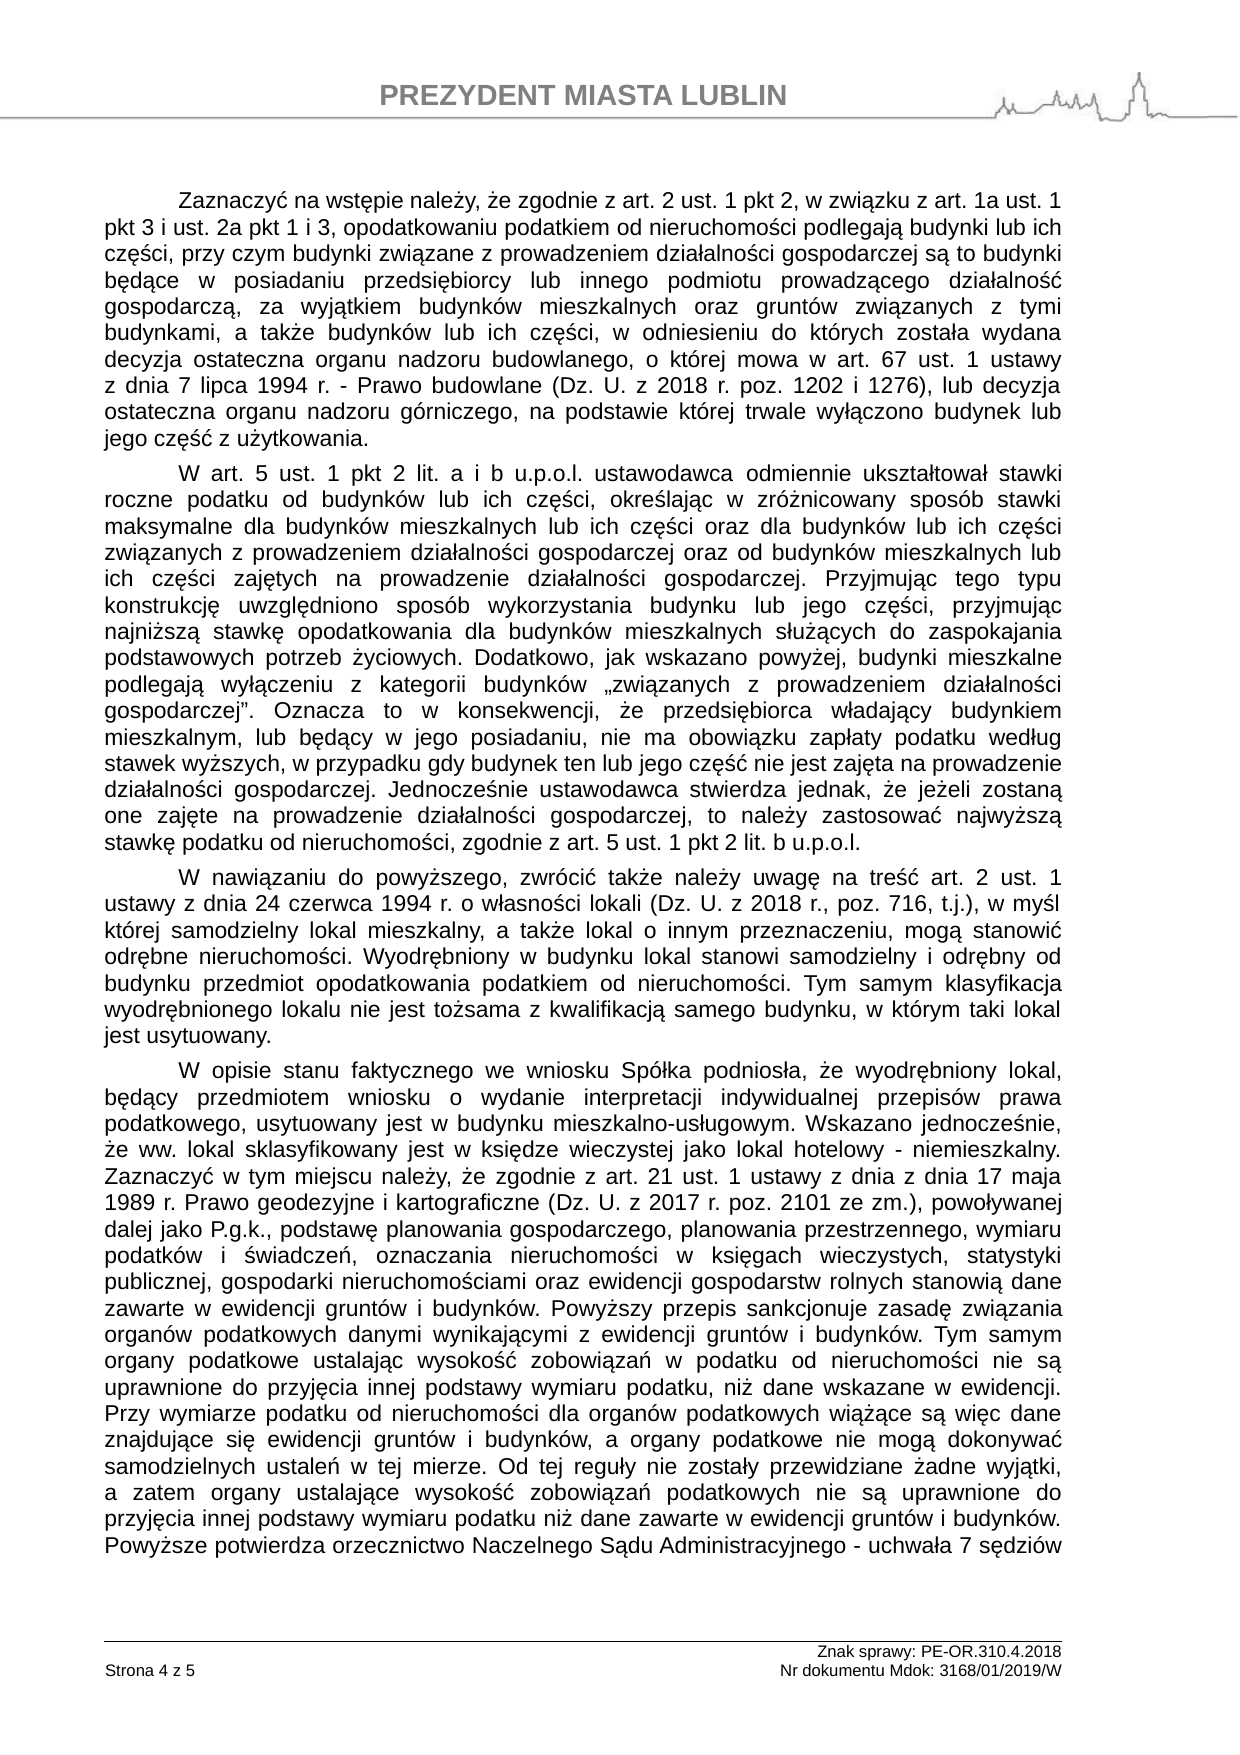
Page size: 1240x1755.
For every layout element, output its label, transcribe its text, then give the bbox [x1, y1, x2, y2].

picture [0, 72, 1240, 125]
text Zaznaczyć na wstępie należy, że zgodnie z art. 2 ust. 1 pkt 2, w związku z art. 1a ust. 1 pkt 3 i ust. 2a pkt 1 i 3, opodatkowaniu podatkiem od nieruchomości podlegają budynki lub ich części, przy czym budynki związane z prowadzeniem działalności gospodarczej są to budynki będące w posiadaniu przedsiębiorcy lub innego podmiotu prowadzącego działalność gospodarczą, za wyjątkiem budynków mieszkalnych oraz gruntów związanych z tymi budynkami, a także budynków lub ich części, w odniesieniu do których została wydana decyzja ostateczna organu nadzoru budowlanego, o której mowa w art. 67 ust. 1 ustawy z dnia 7 lipca 1994 r. - Prawo budowlane (Dz. U. z 2018 r. poz. 1202 i 1276), lub decyzja ostateczna organu nadzoru górniczego, na podstawie której trwale wyłączono budynek lub jego część z użytkowania. [104, 187, 1062, 451]
text W art. 5 ust. 1 pkt 2 lit. a i b u.p.o.l. ustawodawca odmiennie ukształtował stawki roczne podatku od budynków lub ich części, określając w zróżnicowany sposób stawki maksymalne dla budynków mieszkalnych lub ich części oraz dla budynków lub ich części związanych z prowadzeniem działalności gospodarczej oraz od budynków mieszkalnych lub ich części zajętych na prowadzenie działalności gospodarczej. Przyjmując tego typu konstrukcję uwzględniono sposób wykorzystania budynku lub jego części, przyjmując najniższą stawkę opodatkowania dla budynków mieszkalnych służących do zaspokajania podstawowych potrzeb życiowych. Dodatkowo, jak wskazano powyżej, budynki mieszkalne podlegają wyłączeniu z kategorii budynków „związanych z prowadzeniem działalności gospodarczej”. Oznacza to w konsekwencji, że przedsiębiorca władający budynkiem mieszkalnym, lub będący w jego posiadaniu, nie ma obowiązku zapłaty podatku według stawek wyższych, w przypadku gdy budynek ten lub jego część nie jest zajęta na prowadzenie działalności gospodarczej. Jednocześnie ustawodawca stwierdza jednak, że jeżeli zostaną one zajęte na prowadzenie działalności gospodarczej, to należy zastosować najwyższą stawkę podatku od nieruchomości, zgodnie z art. 5 ust. 1 pkt 2 lit. b u.p.o.l. [104, 460, 1062, 855]
text W nawiązaniu do powyższego, zwrócić także należy uwagę na treść art. 2 ust. 1 ustawy z dnia 24 czerwca 1994 r. o własności lokali (Dz. U. z 2018 r., poz. 716, t.j.), w myśl której samodzielny lokal mieszkalny, a także lokal o innym przeznaczeniu, mogą stanowić odrębne nieruchomości. Wyodrębniony w budynku lokal stanowi samodzielny i odrębny od budynku przedmiot opodatkowania podatkiem od nieruchomości. Tym samym klasyfikacja wyodrębnionego lokalu nie jest tożsama z kwalifikacją samego budynku, w którym taki lokal jest usytuowany. [104, 864, 1062, 1048]
text W opisie stanu faktycznego we wniosku Spółka podniosła, że wyodrębniony lokal, będący przedmiotem wniosku o wydanie interpretacji indywidualnej przepisów prawa podatkowego, usytuowany jest w budynku mieszkalno-usługowym. Wskazano jednocześnie, że ww. lokal sklasyfikowany jest w księdze wieczystej jako lokal hotelowy - niemieszkalny. Zaznaczyć w tym miejscu należy, że zgodnie z art. 21 ust. 1 ustawy z dnia z dnia 17 maja 1989 r. Prawo geodezyjne i kartograficzne (Dz. U. z 2017 r. poz. 2101 ze zm.), powoływanej dalej jako P.g.k., podstawę planowania gospodarczego, planowania przestrzennego, wymiaru podatków i świadczeń, oznaczania nieruchomości w księgach wieczystych, statystyki publicznej, gospodarki nieruchomościami oraz ewidencji gospodarstw rolnych stanowią dane zawarte w ewidencji gruntów i budynków. Powyższy przepis sankcjonuje zasadę związania organów podatkowych danymi wynikającymi z ewidencji gruntów i budynków. Tym samym organy podatkowe ustalając wysokość zobowiązań w podatku od nieruchomości nie są uprawnione do przyjęcia innej podstawy wymiaru podatku, niż dane wskazane w ewidencji. Przy wymiarze podatku od nieruchomości dla organów podatkowych wiążące są więc dane znajdujące się ewidencji gruntów i budynków, a organy podatkowe nie mogą dokonywać samodzielnych ustaleń w tej mierze. Od tej reguły nie zostały przewidziane żadne wyjątki, a zatem organy ustalające wysokość zobowiązań podatkowych nie są uprawnione do przyjęcia innej podstawy wymiaru podatku niż dane zawarte w ewidencji gruntów i budynków. Powyższe potwierdza orzecznictwo Naczelnego Sądu Administracyjnego - uchwała 7 sędziów [104, 1057, 1062, 1558]
